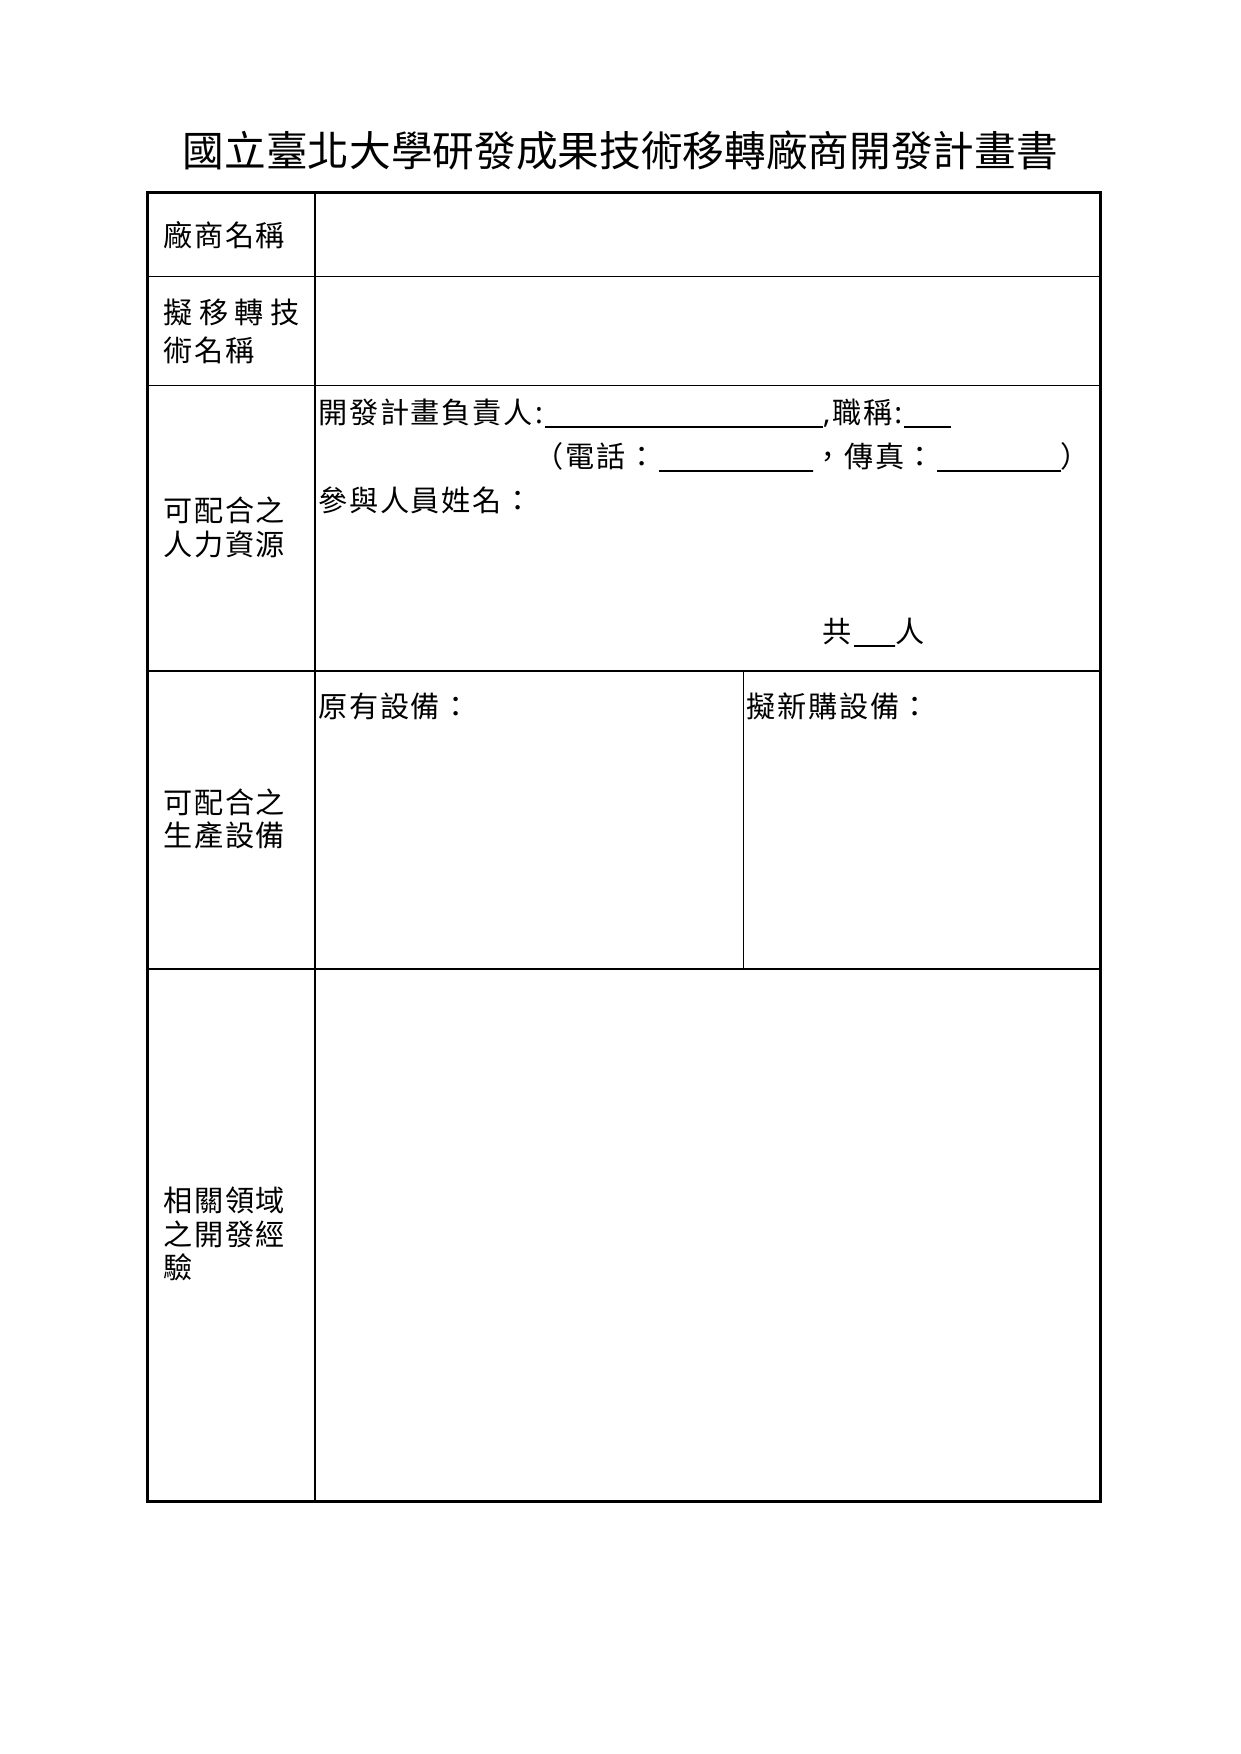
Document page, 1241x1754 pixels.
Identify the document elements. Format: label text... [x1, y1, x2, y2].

table_cell 擬移轉技術名稱 [149, 277, 314, 385]
table_cell 相關領域之開發經驗 [149, 970, 314, 1500]
text 國立臺北大學研發成果技術移轉廠商開發計畫書 [148, 118, 1092, 178]
table_cell [316, 277, 1099, 385]
table_cell 擬新購設備： [744, 672, 1099, 968]
table_cell 原有設備： [316, 672, 743, 968]
table_header 廠商名稱 [149, 194, 314, 276]
table_cell 開發計畫負責人: ,職稱: （電話： ，傳真： ） 參與人員姓名： 共 人 [316, 386, 1099, 670]
table_cell [316, 970, 1099, 1500]
table_header [316, 194, 1099, 276]
table_cell 可配合之人力資源 [149, 386, 314, 670]
table_cell 可配合之生產設備 [149, 672, 314, 968]
